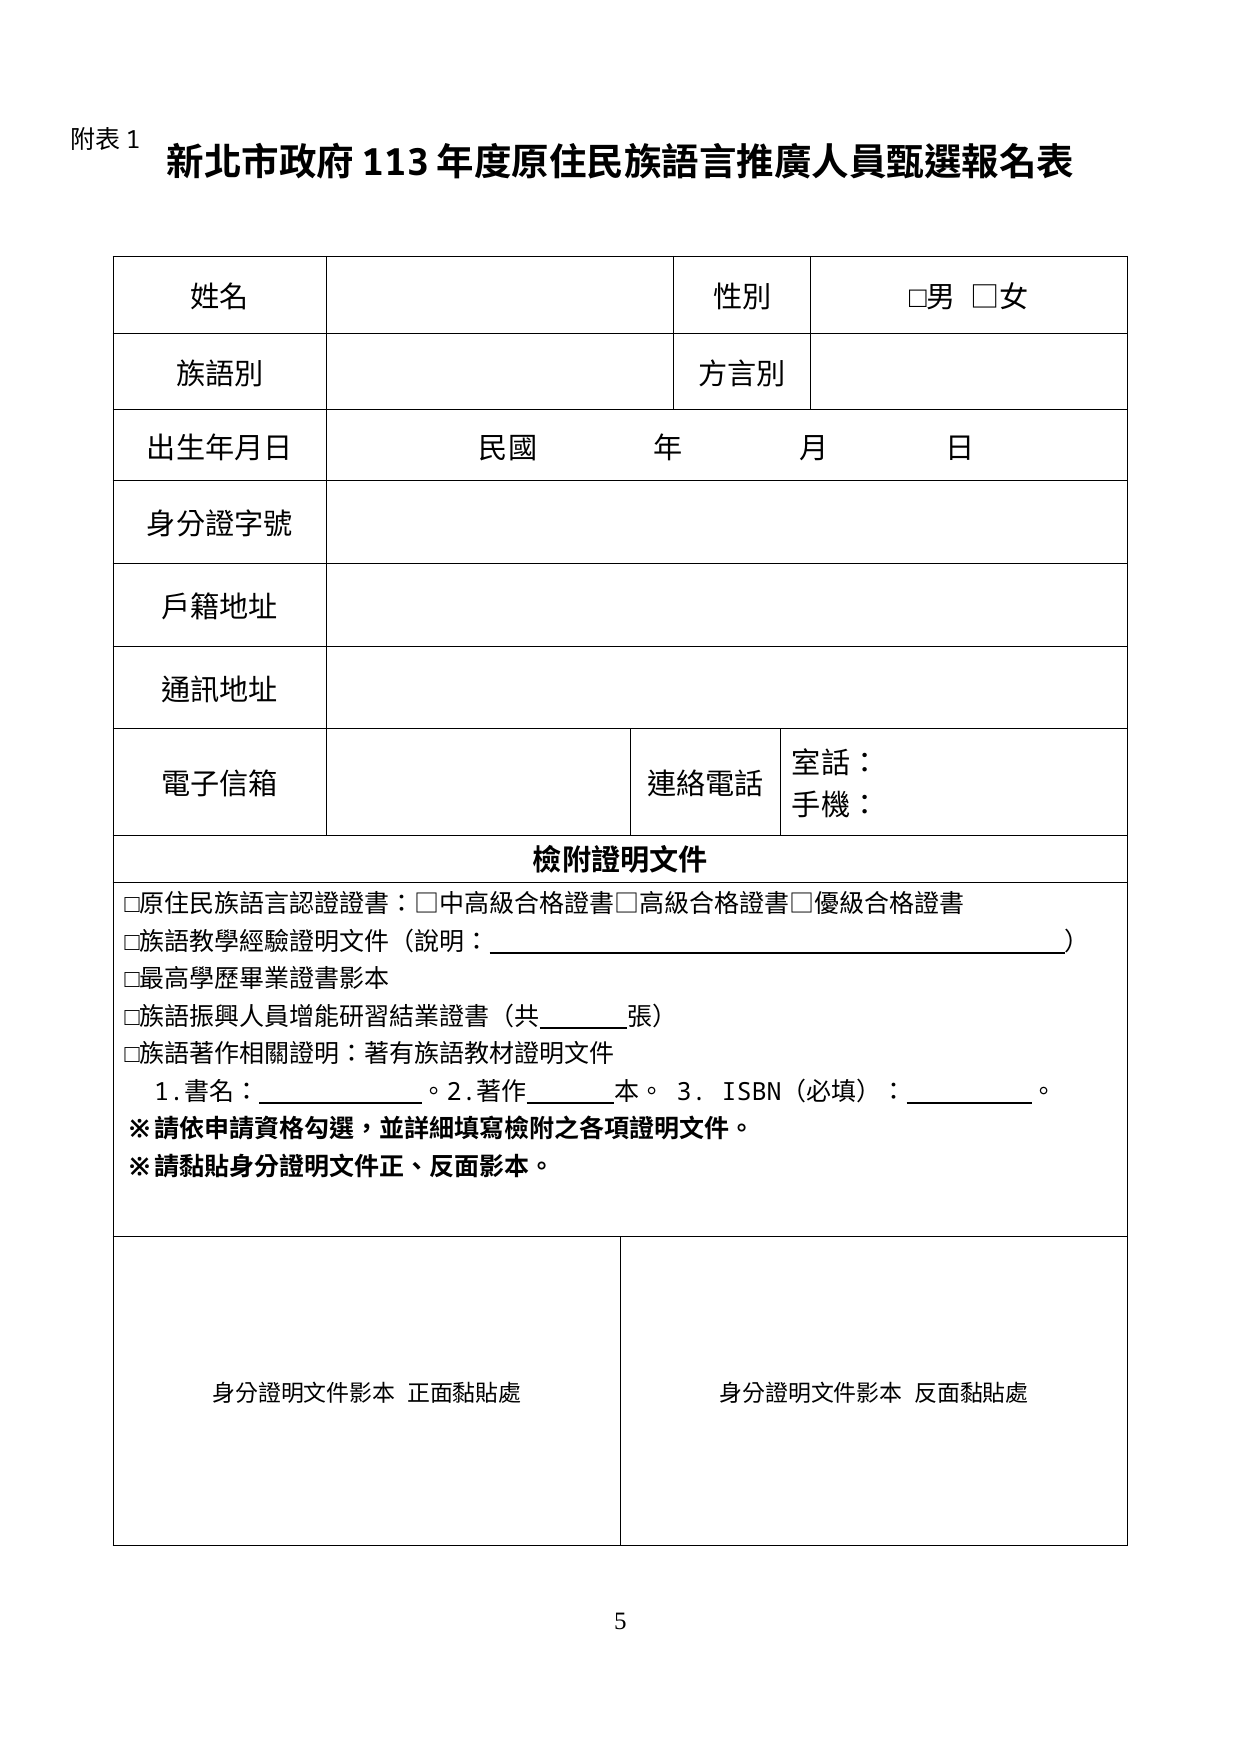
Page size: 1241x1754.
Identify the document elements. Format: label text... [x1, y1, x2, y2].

table_cell [327, 647, 1127, 728]
text 附表1 [58, 107, 152, 153]
table_cell [811, 334, 1127, 409]
table_header [327, 257, 673, 333]
table_cell 通訊地址 [114, 647, 326, 728]
table_cell 身分證明文件影本 反面黏貼處 [621, 1237, 1127, 1545]
table_cell 方言別 [674, 334, 810, 409]
table_cell 戶籍地址 [114, 564, 326, 646]
table_cell [327, 729, 630, 834]
table_cell 族語別 [114, 334, 326, 409]
table_cell 身分證字號 [114, 481, 326, 563]
table_cell □原住民族語言認證證書：□中高級合格證書□高級合格證書□優級合格證書 □族語教學經驗證明文件（說明： ） □最高學歷畢業證書影本 □族語振興人員增能研習結業證書（共 張） □族語著作相關證明：著有族語教材證明文件 1.書名： 。2.著作 本。 3. ISBN（必填）： 。 ※請依申請資格勾選，並詳細填寫檢附之各項證明文件。 ※請黏貼身分證明文件正、反面影本。 [114, 883, 1127, 1236]
table_cell [327, 334, 673, 409]
table_cell 身分證明文件影本 正面黏貼處 [114, 1237, 620, 1545]
table_header 姓名 [114, 257, 326, 333]
table_cell 出生年月日 [114, 410, 326, 480]
table_cell 民國 年 月 日 [327, 410, 1127, 480]
table_cell [327, 481, 1127, 563]
table_cell 室話： 手機： [781, 729, 1127, 834]
table_cell 電子信箱 [114, 729, 326, 834]
table_cell 連絡電話 [631, 729, 780, 834]
text 新北市政府113年度原住民族語言推廣人員甄選報名表 [118, 134, 1122, 186]
table_header 性別 [674, 257, 810, 333]
table_cell [327, 564, 1127, 646]
text [58, 101, 152, 107]
table_header □男 □女 [811, 257, 1127, 333]
table_cell 檢附證明文件 [114, 836, 1127, 882]
